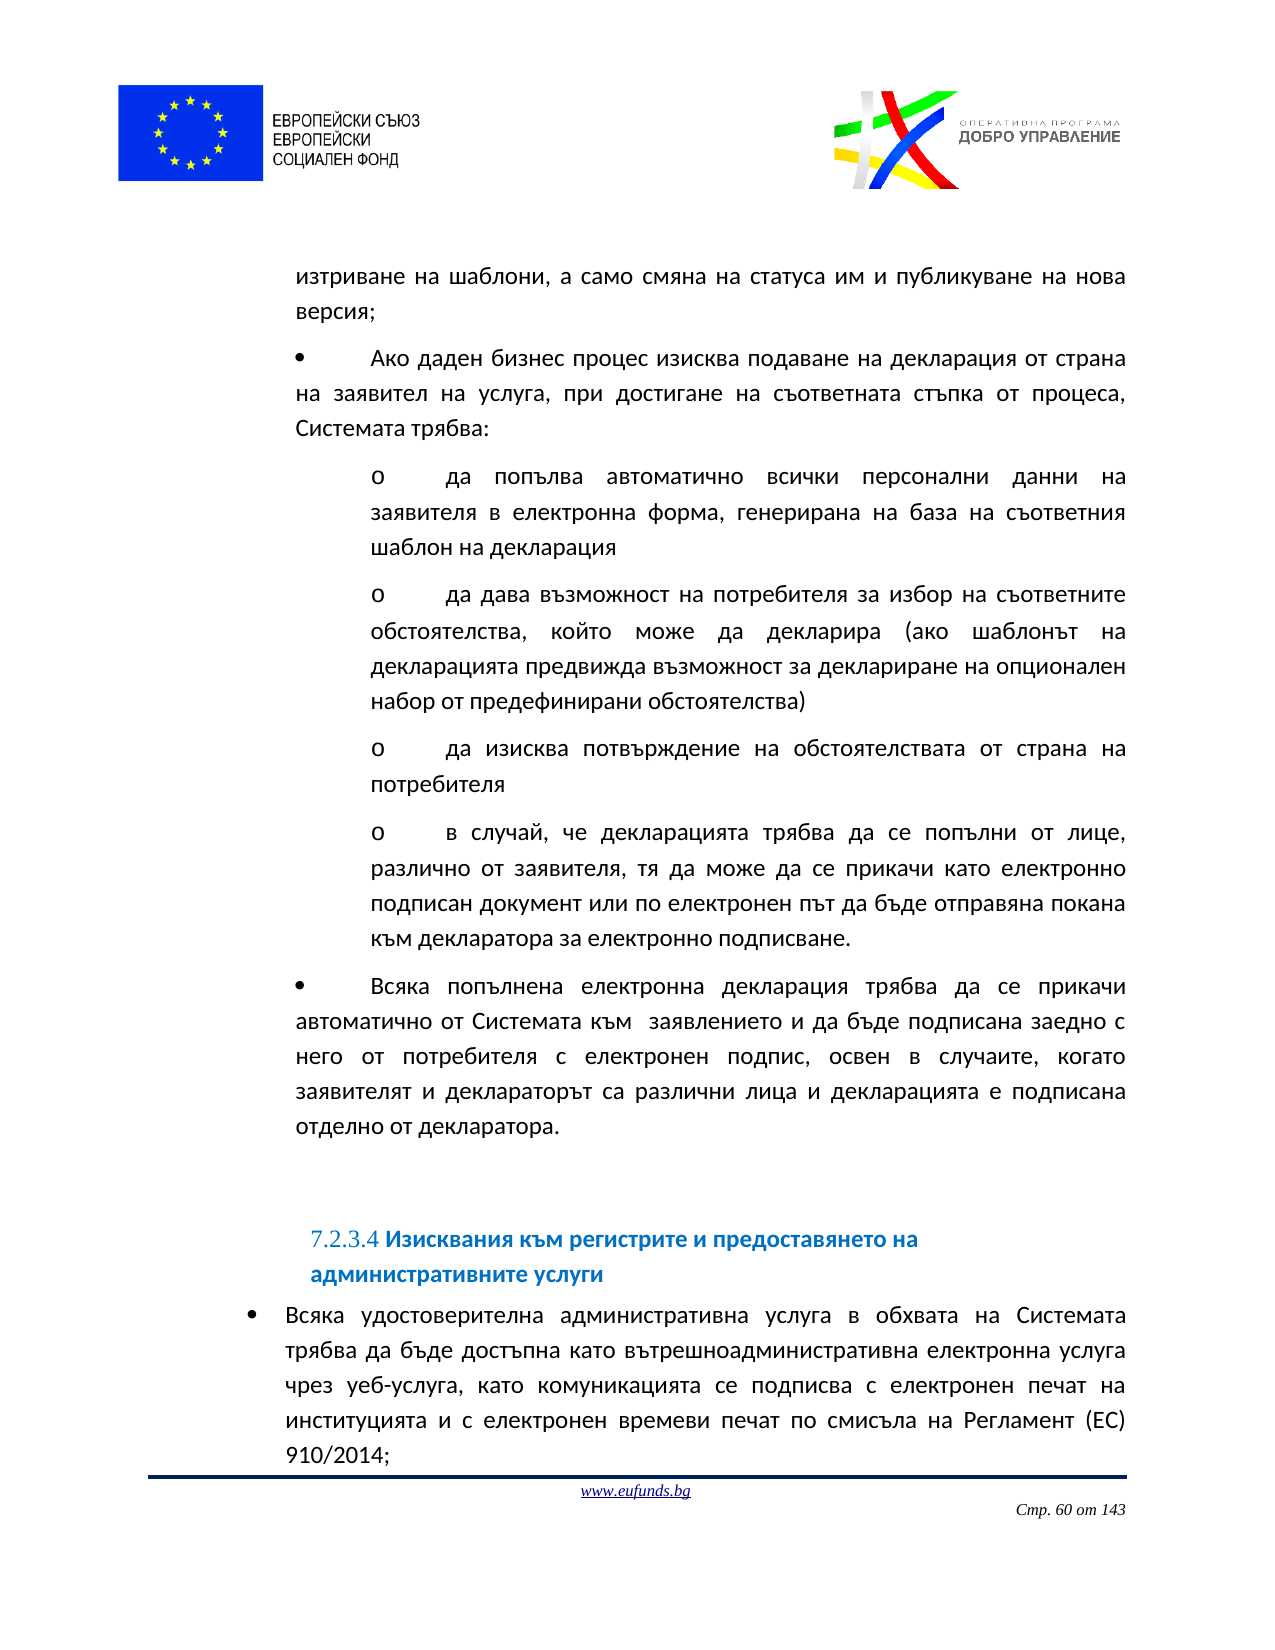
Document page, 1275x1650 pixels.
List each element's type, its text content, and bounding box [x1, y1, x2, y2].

subtitle Изисквания към регистрите и предоставянето на административните услуги [310, 1223, 1127, 1288]
list Всяка попълнена електронна декларация трябва да се прикачи автоматично от Системата към заявлението и да бъде подписана заедно с него от потребителя с електронен подпис, освен в случаите, когато заявителят и деклараторът са различни лица и декларацията е подписана отделно от декларатора. [295, 970, 1127, 1140]
list Всяка удостоверителна административна услуга в обхвата на Системата трябва да бъде достъпна като вътрешноадминистративна електронна услуга чрез уеб-услуга, като комуникацията се подписва с електронен печат на институцията и с електронен времеви печат по смисъла на Регламент (ЕС) 910/2014; [248, 1299, 1127, 1469]
list Ако даден бизнес процес изисква подаване на декларация от страна на заявител на услуга, при достигане на съответната стъпка от процеса, Системата трябва: [295, 342, 1127, 443]
list да попълва автоматично всички персонални данни на заявителя в електронна форма, генерирана на база на съответния шаблон на декларация [370, 460, 1127, 562]
list да дава възможност на потребителя за избор на съответните обстоятелства, който може да декларира (ако шаблонът на декларацията предвижда възможност за деклариране на опционален набор от предефинирани обстоятелства) [370, 578, 1127, 715]
list да изисква потвърждение на обстоятелствата от страна на потребителя [370, 732, 1127, 799]
list в случай, че декларацията трябва да се попълни от лице, различно от заявителя, тя да може да се прикачи като електронно подписан документ или по електронен път да бъде отправяна покана към декларатора за електронно подписване. [370, 816, 1127, 953]
list изтриване на шаблони, а само смяна на статуса им и публикуване на нова версия; [295, 260, 1127, 325]
